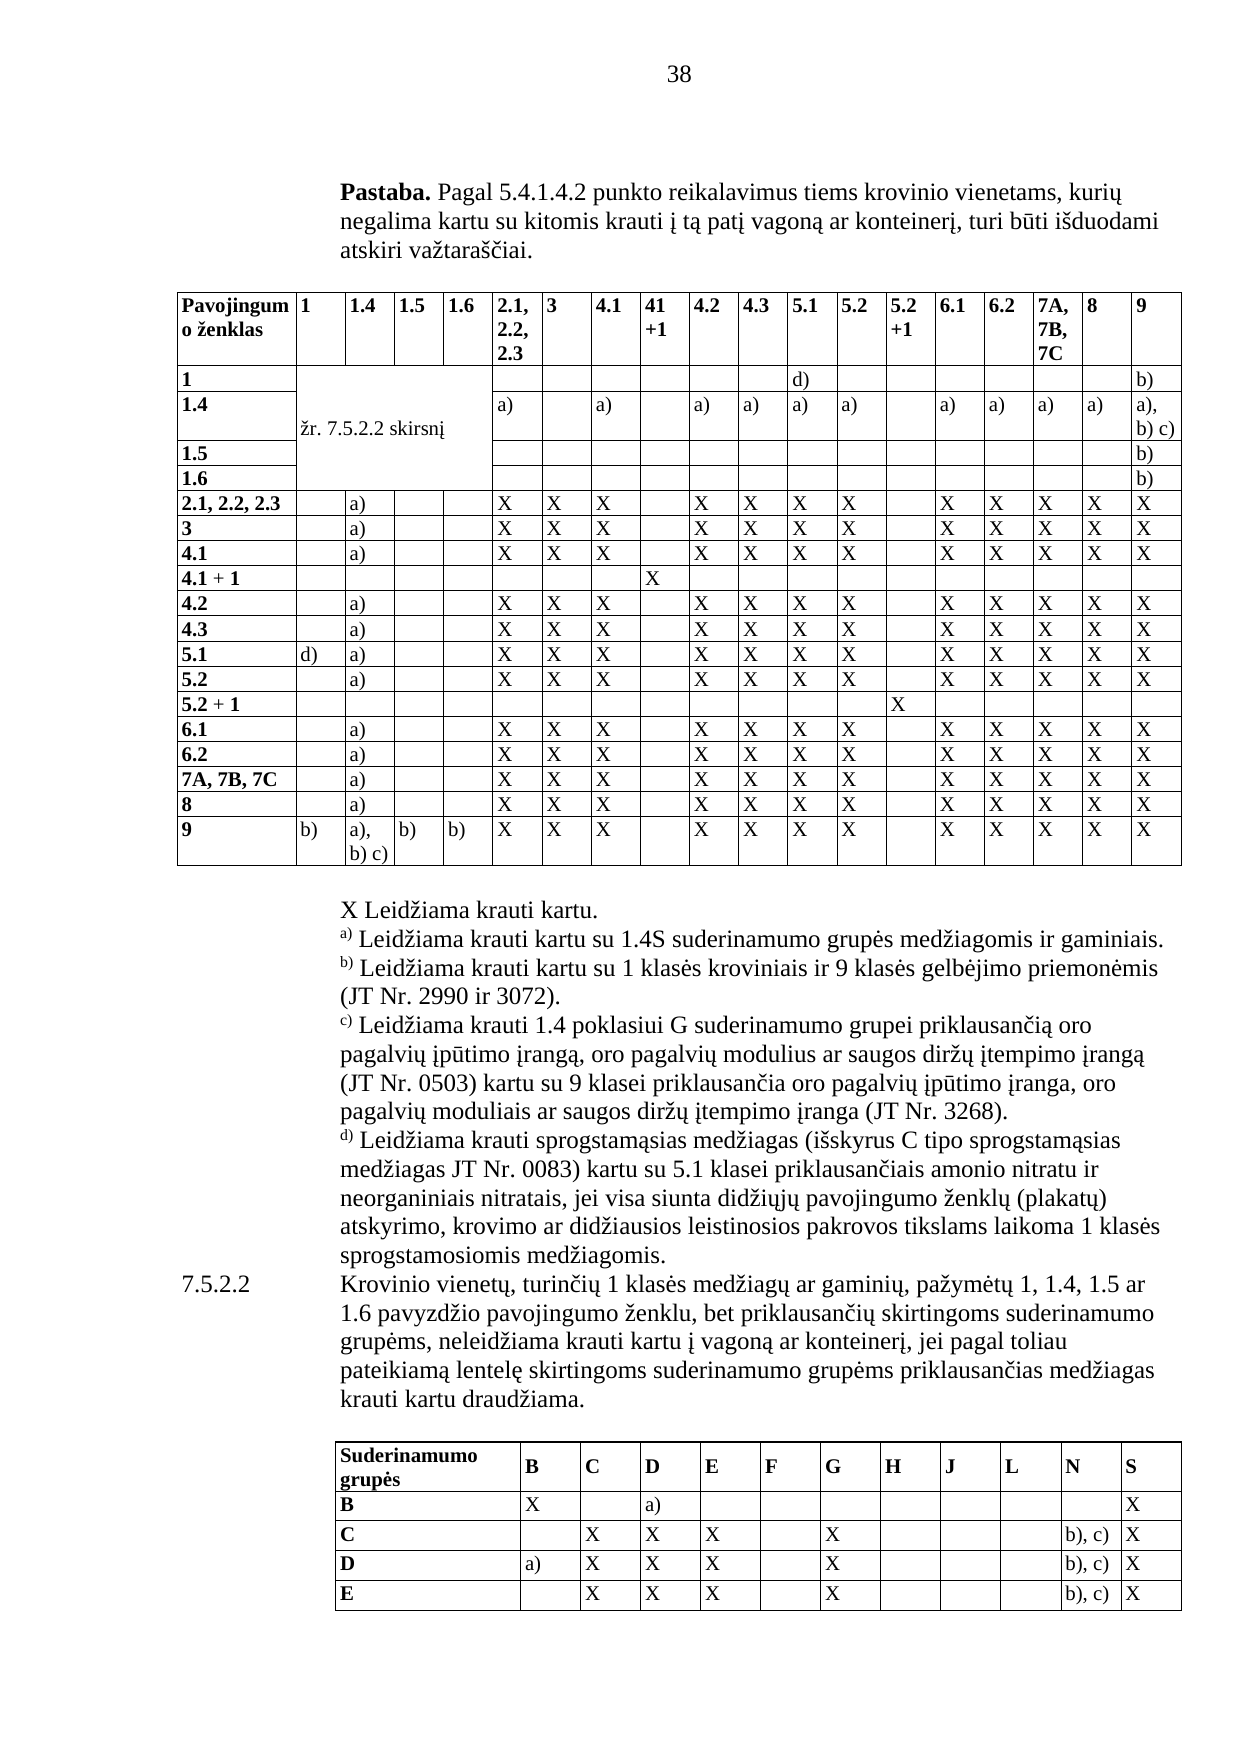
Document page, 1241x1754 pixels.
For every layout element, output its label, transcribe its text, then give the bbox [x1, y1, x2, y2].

table_cell [761, 1521, 820, 1550]
table_cell X [821, 1521, 880, 1550]
table_cell X [636, 591, 640, 615]
table_cell X [985, 667, 989, 691]
table_cell X [592, 767, 596, 791]
table_cell B [521, 1443, 580, 1491]
table_cell [761, 1581, 820, 1610]
table_cell 8 [292, 792, 296, 816]
table_cell [439, 742, 443, 766]
table_cell X [739, 591, 743, 615]
table_cell žr. 7.5.2.2 skirsnį [297, 366, 492, 490]
table_cell X [739, 616, 743, 641]
table_cell X [581, 1521, 640, 1550]
table_cell X [833, 717, 837, 741]
table_cell X [636, 516, 640, 540]
table_cell b), c) [1062, 1521, 1121, 1550]
table_cell X [882, 642, 886, 666]
table_cell [1083, 466, 1087, 490]
table_cell [641, 441, 645, 465]
table_cell X [690, 717, 694, 741]
table_cell 1.6 [292, 466, 296, 490]
table_cell [1083, 692, 1087, 716]
table_cell X [1078, 616, 1082, 641]
table_cell X [833, 541, 837, 565]
table_cell X [734, 516, 738, 540]
table_cell [761, 1551, 820, 1580]
table_cell [985, 441, 989, 465]
table_cell [636, 692, 640, 716]
table_cell [761, 1492, 820, 1520]
table_cell [641, 692, 645, 716]
table_cell [980, 441, 984, 465]
table_cell X [1132, 767, 1136, 791]
table_cell [1029, 441, 1033, 465]
table_cell [685, 466, 689, 490]
table_cell [1001, 1492, 1061, 1520]
table_cell a), b) c) [1132, 392, 1136, 440]
table_cell [685, 692, 689, 716]
table_cell [538, 466, 542, 490]
table_cell [587, 441, 591, 465]
table_cell X [690, 541, 694, 565]
table_cell [641, 642, 645, 666]
table_header 7A, 7B, 7C [1078, 293, 1082, 365]
table_cell [538, 441, 542, 465]
table_header 4.3 [739, 293, 787, 365]
table_cell X [538, 717, 542, 741]
table_cell X [1132, 742, 1136, 766]
table_cell X [734, 616, 738, 641]
table_cell [788, 466, 792, 490]
table_cell X [788, 591, 792, 615]
table_cell [395, 642, 399, 666]
table_cell 5.1 [292, 642, 296, 666]
table_cell [521, 1521, 580, 1550]
table_cell X [1029, 516, 1033, 540]
table_cell 4.1 [292, 541, 296, 565]
table_header 6.1 [936, 293, 984, 365]
table_cell [882, 466, 886, 490]
table_cell [395, 491, 399, 515]
table_cell [587, 366, 591, 391]
table_cell X [734, 591, 738, 615]
table_cell a), b) c) [1177, 392, 1181, 440]
table_cell d) [788, 366, 792, 391]
table_cell [739, 466, 743, 490]
table_cell [592, 366, 596, 391]
table_cell [177, 1580, 335, 1610]
table_cell X [1029, 491, 1033, 515]
table_cell [833, 566, 837, 590]
table_cell X [833, 642, 837, 666]
table_cell [685, 441, 689, 465]
table_cell 5.2 [292, 667, 296, 691]
table_cell X [1034, 717, 1038, 741]
table_cell a) [493, 392, 542, 440]
table_cell X [980, 742, 984, 766]
table_cell a) [521, 1551, 580, 1580]
table_cell X [592, 742, 596, 766]
table_cell [641, 667, 645, 691]
table_cell X [739, 516, 743, 540]
table_cell [931, 792, 935, 816]
table_cell X [985, 642, 989, 666]
table_cell [1001, 1521, 1061, 1550]
table_cell X [636, 742, 640, 766]
table_cell [439, 591, 443, 615]
table_header 6.2 [985, 293, 1033, 365]
table_cell [685, 717, 689, 741]
table_cell [641, 392, 689, 440]
table_cell X [833, 591, 837, 615]
table_cell X [1034, 591, 1038, 615]
table_cell [444, 717, 448, 741]
table_cell X [1132, 591, 1136, 615]
table_cell X [980, 616, 984, 641]
table_cell X [833, 516, 837, 540]
table_cell X [1078, 792, 1082, 816]
table_cell X [788, 817, 837, 865]
table_cell b) [1177, 366, 1181, 391]
table_cell [788, 566, 792, 590]
table_cell X [581, 1551, 640, 1580]
table_cell [332, 924, 336, 953]
table_cell [701, 1492, 760, 1520]
table_cell a) [690, 392, 738, 440]
table_cell [931, 742, 935, 766]
table_cell X [581, 1581, 640, 1610]
table_cell X [1029, 742, 1033, 766]
table_cell [341, 717, 345, 741]
table_cell X [1132, 516, 1136, 540]
table_cell [390, 692, 394, 716]
table_cell [641, 717, 645, 741]
table_cell X [690, 491, 694, 515]
table_cell [1001, 1551, 1061, 1580]
table_cell B [336, 1492, 520, 1520]
table_cell [734, 366, 738, 391]
table_cell X [1132, 491, 1136, 515]
table_cell X [592, 491, 596, 515]
table_cell X [1177, 642, 1181, 666]
table_cell X [882, 616, 886, 641]
table_cell a) [390, 491, 394, 515]
table_cell a) [1034, 392, 1082, 440]
table_cell X [636, 642, 640, 666]
table_cell [341, 667, 345, 691]
table_cell X [1177, 767, 1181, 791]
table_cell [1029, 566, 1033, 590]
table_cell X [734, 792, 738, 816]
table_cell [641, 366, 645, 391]
table_cell X [821, 1581, 880, 1610]
table_cell X [690, 742, 694, 766]
table_cell X [833, 742, 837, 766]
table_cell X [833, 667, 837, 691]
table_cell b) [444, 817, 492, 865]
table_cell [341, 516, 345, 540]
table_cell [641, 792, 645, 816]
table_cell J [941, 1443, 1000, 1491]
table_cell X [936, 817, 984, 865]
table_cell X [985, 767, 989, 791]
table_cell X [980, 792, 984, 816]
table_cell X [1177, 541, 1181, 565]
table_cell [177, 177, 336, 263]
table_cell 9 [178, 817, 296, 865]
table_cell X [636, 667, 640, 691]
table_cell [636, 366, 640, 391]
table_cell X [538, 742, 542, 766]
table_cell X [1132, 541, 1136, 565]
table_cell [395, 667, 399, 691]
table_cell [887, 817, 935, 865]
table_cell X [690, 642, 694, 666]
table_cell X [980, 541, 984, 565]
table_cell X [636, 792, 640, 816]
table_cell [641, 491, 645, 515]
table_cell X [538, 667, 542, 691]
table_cell X [701, 1551, 760, 1580]
table_cell [493, 566, 497, 590]
table_cell [587, 466, 591, 490]
table_cell [493, 366, 497, 391]
table_cell X [1083, 767, 1087, 791]
table_cell [592, 566, 596, 590]
table_cell a) [390, 792, 394, 816]
table_cell L [1001, 1443, 1061, 1491]
table_cell [931, 566, 935, 590]
table_cell X [538, 591, 542, 615]
table_cell a) [739, 392, 787, 440]
table_cell X [931, 692, 935, 716]
table_cell [931, 591, 935, 615]
table_cell X [788, 667, 792, 691]
table_cell N [1062, 1443, 1121, 1491]
table_cell X [592, 667, 596, 691]
table_cell X [587, 516, 591, 540]
table_cell X [985, 717, 989, 741]
table_cell [941, 1492, 1000, 1520]
table_cell X [1034, 667, 1038, 691]
table_cell X [1034, 616, 1038, 641]
table_cell X [1122, 1492, 1181, 1520]
table_cell X [592, 792, 596, 816]
table_cell [444, 792, 448, 816]
table_cell X [493, 667, 497, 691]
table_cell X [1034, 792, 1038, 816]
table_cell X [636, 717, 640, 741]
table_cell b) [1132, 466, 1136, 490]
table_cell X [641, 1581, 700, 1610]
table_cell 4.3 [292, 616, 296, 641]
table_cell a) [390, 642, 394, 666]
table_cell [177, 1491, 335, 1520]
table_cell [444, 516, 448, 540]
table_cell [1078, 566, 1082, 590]
table_cell [985, 566, 989, 590]
table_cell X [1177, 616, 1181, 641]
table_cell [587, 566, 591, 590]
table_cell 3 [292, 516, 296, 540]
table_cell [444, 742, 448, 766]
table_cell [1177, 566, 1181, 590]
table_header Pavojingumo ženklas [178, 293, 296, 365]
table_cell [636, 566, 640, 590]
table_cell X [1029, 667, 1033, 691]
table_cell [1029, 692, 1033, 716]
table_cell X [788, 742, 792, 766]
table_cell a), b) c) [390, 817, 394, 865]
table_cell X [538, 792, 542, 816]
table_cell [332, 1413, 336, 1441]
table_cell [833, 441, 837, 465]
table_header 5.2 +1 [887, 293, 935, 365]
table_header 4.2 [690, 293, 738, 365]
table_cell [739, 692, 743, 716]
table_cell X [538, 516, 542, 540]
table_cell [341, 566, 345, 590]
table_cell [941, 1581, 1000, 1610]
table_cell [1078, 366, 1082, 391]
table_cell X [985, 516, 989, 540]
table_cell X [739, 792, 743, 816]
table_cell b) [1177, 466, 1181, 490]
table_cell X [882, 717, 886, 741]
table_cell [985, 366, 989, 391]
table_cell X [739, 767, 743, 791]
table_cell X [1029, 541, 1033, 565]
table_header 7A, 7B, 7C [1034, 293, 1038, 365]
table_cell [641, 742, 645, 766]
table_cell [685, 767, 689, 791]
table_cell [538, 566, 542, 590]
table_header [332, 895, 336, 924]
table_cell S [1122, 1443, 1181, 1491]
table_cell [1029, 366, 1033, 391]
table_cell X [882, 667, 886, 691]
table_cell X [980, 591, 984, 615]
table_cell [641, 767, 645, 791]
table_cell [177, 1125, 336, 1269]
table_cell X [788, 516, 792, 540]
table_cell X [1078, 642, 1082, 666]
table_cell X [1029, 591, 1033, 615]
table_cell X [985, 591, 989, 615]
table_cell [931, 441, 935, 465]
table_cell [1062, 1492, 1121, 1520]
table_cell [685, 642, 689, 666]
table_cell [931, 366, 935, 391]
table_cell X [1034, 516, 1038, 540]
table_cell X [690, 616, 694, 641]
table_header 2.1, 2.2, 2.3 [538, 293, 542, 365]
table_cell [493, 466, 497, 490]
table_cell [788, 692, 792, 716]
table_cell [1132, 566, 1136, 590]
table_cell X [493, 591, 497, 615]
table_cell [685, 616, 689, 641]
table_cell X [882, 767, 886, 791]
table_cell a) [390, 742, 394, 766]
table_cell X [538, 491, 542, 515]
table_cell [444, 566, 448, 590]
table_cell X [1078, 541, 1082, 565]
table_cell [931, 767, 935, 791]
table_cell X [641, 566, 645, 590]
table_cell X [493, 616, 497, 641]
table_cell X [980, 491, 984, 515]
table_cell [493, 441, 497, 465]
table_cell X [788, 491, 792, 515]
table_cell X [587, 591, 591, 615]
table_cell E [336, 1581, 520, 1610]
table_cell [881, 1551, 940, 1580]
table_cell [341, 742, 345, 766]
table_cell [395, 566, 399, 590]
table_cell D [336, 1551, 520, 1580]
table_cell X [493, 491, 497, 515]
table_cell d) [341, 642, 345, 666]
table_cell [439, 616, 443, 641]
table_cell a) [390, 717, 394, 741]
table_cell d) [833, 366, 837, 391]
table_cell [821, 1492, 880, 1520]
table_cell [177, 1010, 336, 1125]
table_cell [1001, 1581, 1061, 1610]
table_cell X [734, 717, 738, 741]
table_cell [587, 692, 591, 716]
table_cell 1 [292, 366, 296, 391]
table_cell X [493, 817, 542, 865]
table_cell a) [390, 616, 394, 641]
table_cell [341, 491, 345, 515]
table_cell b) [297, 817, 345, 865]
table_cell [734, 466, 738, 490]
table_cell F [761, 1443, 820, 1491]
table_cell X [882, 516, 886, 540]
table_cell X [1034, 491, 1038, 515]
table_cell X [493, 516, 497, 540]
table_cell X [1078, 742, 1082, 766]
table_cell C [336, 1521, 520, 1550]
table_cell X [587, 491, 591, 515]
table_cell X [985, 817, 1033, 865]
table_cell X [690, 767, 694, 791]
table_cell [439, 692, 443, 716]
table_cell [1132, 692, 1136, 716]
table_cell a) [390, 767, 394, 791]
table_cell X [1122, 1521, 1181, 1550]
table_cell X [538, 767, 542, 791]
table_cell X [1029, 717, 1033, 741]
table_cell [177, 1550, 335, 1580]
table_cell X [838, 817, 886, 865]
table_cell [439, 767, 443, 791]
table_cell a) [1083, 392, 1131, 440]
table_cell X [538, 541, 542, 565]
table_cell [881, 1492, 940, 1520]
table_cell b), c) [1062, 1551, 1121, 1580]
table_cell X [1083, 616, 1087, 641]
table_cell [690, 692, 694, 716]
table_cell H [881, 1443, 940, 1491]
table_cell [980, 692, 984, 716]
table_cell X [690, 516, 694, 540]
table_cell [341, 591, 345, 615]
table_cell [1034, 441, 1038, 465]
table_cell X [1132, 667, 1136, 691]
table_cell [439, 792, 443, 816]
table_cell X [734, 667, 738, 691]
table_cell [395, 792, 399, 816]
table_cell X [587, 792, 591, 816]
table_cell X [587, 767, 591, 791]
table_cell [931, 616, 935, 641]
table_cell [439, 642, 443, 666]
table_header 2.1, 2.2, 2.3 [493, 293, 497, 365]
table_cell a) [936, 392, 984, 440]
table_cell [341, 792, 345, 816]
table_cell 6.2 [292, 742, 296, 766]
table_cell C [581, 1443, 640, 1491]
table_cell [592, 692, 596, 716]
table_cell E [701, 1443, 760, 1491]
table_cell [439, 541, 443, 565]
table_cell [493, 692, 497, 716]
table_cell [941, 1521, 1000, 1550]
table_cell X [788, 642, 792, 666]
table_cell X [493, 767, 497, 791]
table_cell X [788, 717, 792, 741]
table_cell X [493, 642, 497, 666]
table_cell [395, 616, 399, 641]
table_cell [882, 692, 886, 716]
table_cell X [1122, 1551, 1181, 1580]
table_cell X [739, 742, 743, 766]
table_cell [931, 642, 935, 666]
table_cell [887, 392, 935, 440]
table_cell a) [641, 1492, 700, 1520]
table_cell [690, 441, 694, 465]
table_cell X [985, 742, 989, 766]
table_cell X [538, 642, 542, 666]
table_cell X [1029, 616, 1033, 641]
table_cell X [587, 616, 591, 641]
table_cell X [1132, 817, 1181, 865]
table_cell X [1132, 616, 1136, 641]
table_cell [1034, 692, 1038, 716]
table_cell X [739, 491, 743, 515]
table_cell X [690, 591, 694, 615]
table_cell [341, 616, 345, 641]
table_cell [685, 792, 689, 816]
table_cell [592, 466, 596, 490]
table_cell a) [788, 392, 837, 440]
table_cell [641, 616, 645, 641]
table_cell X [833, 491, 837, 515]
table_cell [521, 1581, 580, 1610]
table_cell X [739, 642, 743, 666]
table_cell X [1083, 642, 1087, 666]
table_cell X [543, 817, 591, 865]
table_cell 1.5 [292, 441, 296, 465]
table_cell [592, 441, 596, 465]
table_cell a) [390, 516, 394, 540]
table_cell X [1029, 767, 1033, 791]
table_cell X [636, 491, 640, 515]
table_cell X [788, 616, 792, 641]
table_cell [1083, 366, 1087, 391]
table_cell [980, 466, 984, 490]
table_cell [685, 491, 689, 515]
table_cell X [1177, 717, 1181, 741]
table_cell X [1177, 792, 1181, 816]
table_cell X [701, 1581, 760, 1610]
table_cell X [1029, 792, 1033, 816]
table_cell [1177, 1413, 1181, 1441]
table_cell G [821, 1443, 880, 1491]
table_cell X [1034, 742, 1038, 766]
table_cell X [1083, 516, 1087, 540]
table_cell [739, 366, 743, 391]
table_cell [439, 491, 443, 515]
table_cell X [1083, 541, 1087, 565]
table_cell [931, 541, 935, 565]
table_cell X [788, 541, 792, 565]
table_cell X [821, 1551, 880, 1580]
table_cell a) [592, 392, 640, 440]
table_cell b) [1177, 441, 1181, 465]
table_cell [1083, 566, 1087, 590]
table_cell X [788, 792, 792, 816]
table_cell X [1177, 491, 1181, 515]
table_cell [690, 566, 694, 590]
table_cell [395, 717, 399, 741]
table_cell [1177, 692, 1181, 716]
table_cell [739, 566, 743, 590]
table_cell [636, 466, 640, 490]
table_cell [641, 516, 645, 540]
table_cell a) [985, 392, 1033, 440]
table_cell [1034, 566, 1038, 590]
table_cell X [592, 541, 596, 565]
table_cell X [739, 717, 743, 741]
table_cell D [641, 1443, 700, 1491]
table_cell [395, 692, 399, 716]
table_cell X [636, 767, 640, 791]
table_cell X [592, 616, 596, 641]
table_cell [439, 566, 443, 590]
table_cell X [1177, 516, 1181, 540]
table_cell [641, 541, 645, 565]
table_cell [538, 366, 542, 391]
table_cell X [1078, 767, 1082, 791]
table_cell X [592, 817, 640, 865]
table_cell [985, 466, 989, 490]
table_cell X [592, 591, 596, 615]
table_cell [931, 516, 935, 540]
table_cell X [1177, 667, 1181, 691]
table_cell [444, 616, 448, 641]
table_header 41 +1 [641, 293, 689, 365]
table_cell X [641, 1551, 700, 1580]
table_cell [685, 742, 689, 766]
table_cell X [985, 616, 989, 641]
table_header [177, 895, 181, 924]
table_cell X [592, 717, 596, 741]
table_cell [985, 692, 989, 716]
table_cell X [1177, 742, 1181, 766]
table_cell X [1083, 792, 1087, 816]
table_cell [177, 1413, 181, 1441]
table_cell [739, 441, 743, 465]
table_cell [444, 591, 448, 615]
table_cell [439, 717, 443, 741]
table_cell [690, 466, 694, 490]
table_cell [636, 441, 640, 465]
table_cell [734, 441, 738, 465]
table_cell [444, 491, 448, 515]
table_cell X [592, 516, 596, 540]
table_cell X [980, 717, 984, 741]
table_cell X [734, 491, 738, 515]
table_cell X [1132, 792, 1136, 816]
table_cell X [1078, 717, 1082, 741]
table_cell [581, 1492, 640, 1520]
table_cell [341, 767, 345, 791]
table_cell b) [395, 817, 443, 865]
table_cell 4.2 [292, 591, 296, 615]
table_header 9 [1132, 293, 1181, 365]
table_cell [685, 541, 689, 565]
table_cell [734, 566, 738, 590]
table_cell [1029, 466, 1033, 490]
table_header 4.1 [592, 293, 640, 365]
table_cell X [587, 541, 591, 565]
table_cell [177, 924, 181, 953]
table_cell [881, 1521, 940, 1550]
table_cell X [1034, 642, 1038, 666]
table_cell [177, 953, 336, 1010]
table_cell b) [1132, 366, 1136, 391]
table_cell X [980, 516, 984, 540]
table_cell a) [838, 392, 886, 440]
table_cell [833, 692, 837, 716]
table_cell X [1083, 742, 1087, 766]
table_cell X [980, 642, 984, 666]
table_cell [690, 366, 694, 391]
table_cell X [1083, 717, 1087, 741]
table_cell [341, 541, 345, 565]
table_cell [177, 1441, 335, 1491]
table_cell [390, 566, 394, 590]
table_cell X [1083, 491, 1087, 515]
table_cell X [690, 792, 694, 816]
table_cell [641, 817, 689, 865]
table_cell X [1034, 817, 1082, 865]
table_cell X [493, 742, 497, 766]
table_cell [439, 667, 443, 691]
table_cell X [1078, 667, 1082, 691]
table_cell X [882, 792, 886, 816]
table_cell [931, 717, 935, 741]
table_cell X [1034, 541, 1038, 565]
table_cell [685, 516, 689, 540]
table_cell a) [390, 541, 394, 565]
table_cell X [1177, 591, 1181, 615]
table_header 1.4 [346, 293, 394, 365]
table_cell [538, 692, 542, 716]
table_cell X [788, 767, 792, 791]
table_cell [1034, 366, 1038, 391]
table_cell X [641, 1521, 700, 1550]
table_cell X [980, 667, 984, 691]
table_cell X [1034, 767, 1038, 791]
table_cell [882, 566, 886, 590]
table_cell X [1083, 591, 1087, 615]
table_cell X [833, 616, 837, 641]
table_cell [882, 441, 886, 465]
table_header 5.1 [788, 293, 837, 365]
table_cell [444, 667, 448, 691]
table_cell X [1132, 717, 1136, 741]
table_cell [395, 541, 399, 565]
table_cell X [882, 591, 886, 615]
table_cell X [833, 767, 837, 791]
table_cell [395, 516, 399, 540]
table_cell [788, 441, 792, 465]
table_cell [931, 491, 935, 515]
table_cell [395, 767, 399, 791]
table_cell X [734, 642, 738, 666]
table_cell [1078, 466, 1082, 490]
table_cell b), c) [1062, 1581, 1121, 1610]
table_cell X [636, 616, 640, 641]
table_cell X [493, 717, 497, 741]
table_cell 1.4 [178, 392, 296, 440]
table_cell [444, 642, 448, 666]
table_cell X [985, 541, 989, 565]
table_cell [882, 366, 886, 391]
table_cell X [734, 767, 738, 791]
table_cell X [1078, 591, 1082, 615]
table_cell [641, 466, 645, 490]
table_cell X [587, 717, 591, 741]
table_cell [931, 466, 935, 490]
table_cell [685, 591, 689, 615]
table_cell X [690, 817, 738, 865]
table_cell 6.1 [292, 717, 296, 741]
table_header 1 [297, 293, 345, 365]
table_cell X [739, 817, 787, 865]
table_cell X [985, 491, 989, 515]
table_cell X [493, 541, 497, 565]
table_cell X [985, 792, 989, 816]
table_cell X [882, 491, 886, 515]
table_cell X [1132, 642, 1136, 666]
table_cell X [701, 1521, 760, 1550]
table_cell [395, 591, 399, 615]
table_cell [177, 1520, 335, 1550]
table_cell X [587, 642, 591, 666]
table_cell [931, 667, 935, 691]
table_cell X [592, 642, 596, 666]
table_cell [685, 667, 689, 691]
table_cell X [690, 667, 694, 691]
table_cell [941, 1551, 1000, 1580]
table_cell 7.5.2.2 [177, 1269, 336, 1413]
table_cell b) [1132, 441, 1136, 465]
table_cell X [1078, 516, 1082, 540]
table_header 3 [543, 293, 591, 365]
table_cell a) [390, 667, 394, 691]
table_cell [1078, 441, 1082, 465]
table_cell X [587, 742, 591, 766]
table_cell [833, 466, 837, 490]
table_cell X [882, 541, 886, 565]
table_cell [439, 516, 443, 540]
table_cell X [493, 792, 497, 816]
table_cell [734, 692, 738, 716]
table_cell a) [390, 591, 394, 615]
table_header 5.2 [838, 293, 886, 365]
table_cell X [739, 667, 743, 691]
table_cell X [538, 616, 542, 641]
table_cell [1034, 466, 1038, 490]
table_cell [444, 767, 448, 791]
table_cell [395, 742, 399, 766]
table_header 1.6 [444, 293, 492, 365]
table_cell [881, 1581, 940, 1610]
table_header 1.5 [395, 293, 443, 365]
table_cell X [1083, 817, 1131, 865]
table_cell [980, 566, 984, 590]
table_cell [543, 392, 591, 440]
table_cell X [833, 792, 837, 816]
table_cell X [739, 541, 743, 565]
table_cell X [685, 566, 689, 590]
table_cell X [882, 742, 886, 766]
table_cell [1078, 692, 1082, 716]
table_cell [341, 692, 345, 716]
table_cell [980, 366, 984, 391]
table_cell X [521, 1492, 580, 1520]
table_cell [444, 541, 448, 565]
table_cell [444, 692, 448, 716]
table_cell X [1078, 491, 1082, 515]
table_cell [336, 1413, 340, 1441]
table_cell X [1122, 1581, 1181, 1610]
table_cell X [1029, 642, 1033, 666]
table_cell [641, 591, 645, 615]
table_cell [1083, 441, 1087, 465]
table_cell X [980, 767, 984, 791]
table_cell X [636, 541, 640, 565]
table_cell [685, 366, 689, 391]
table_cell X [734, 541, 738, 565]
table_cell X [734, 742, 738, 766]
table_cell X [587, 667, 591, 691]
table_header 8 [1083, 293, 1131, 365]
table_cell X [1083, 667, 1087, 691]
